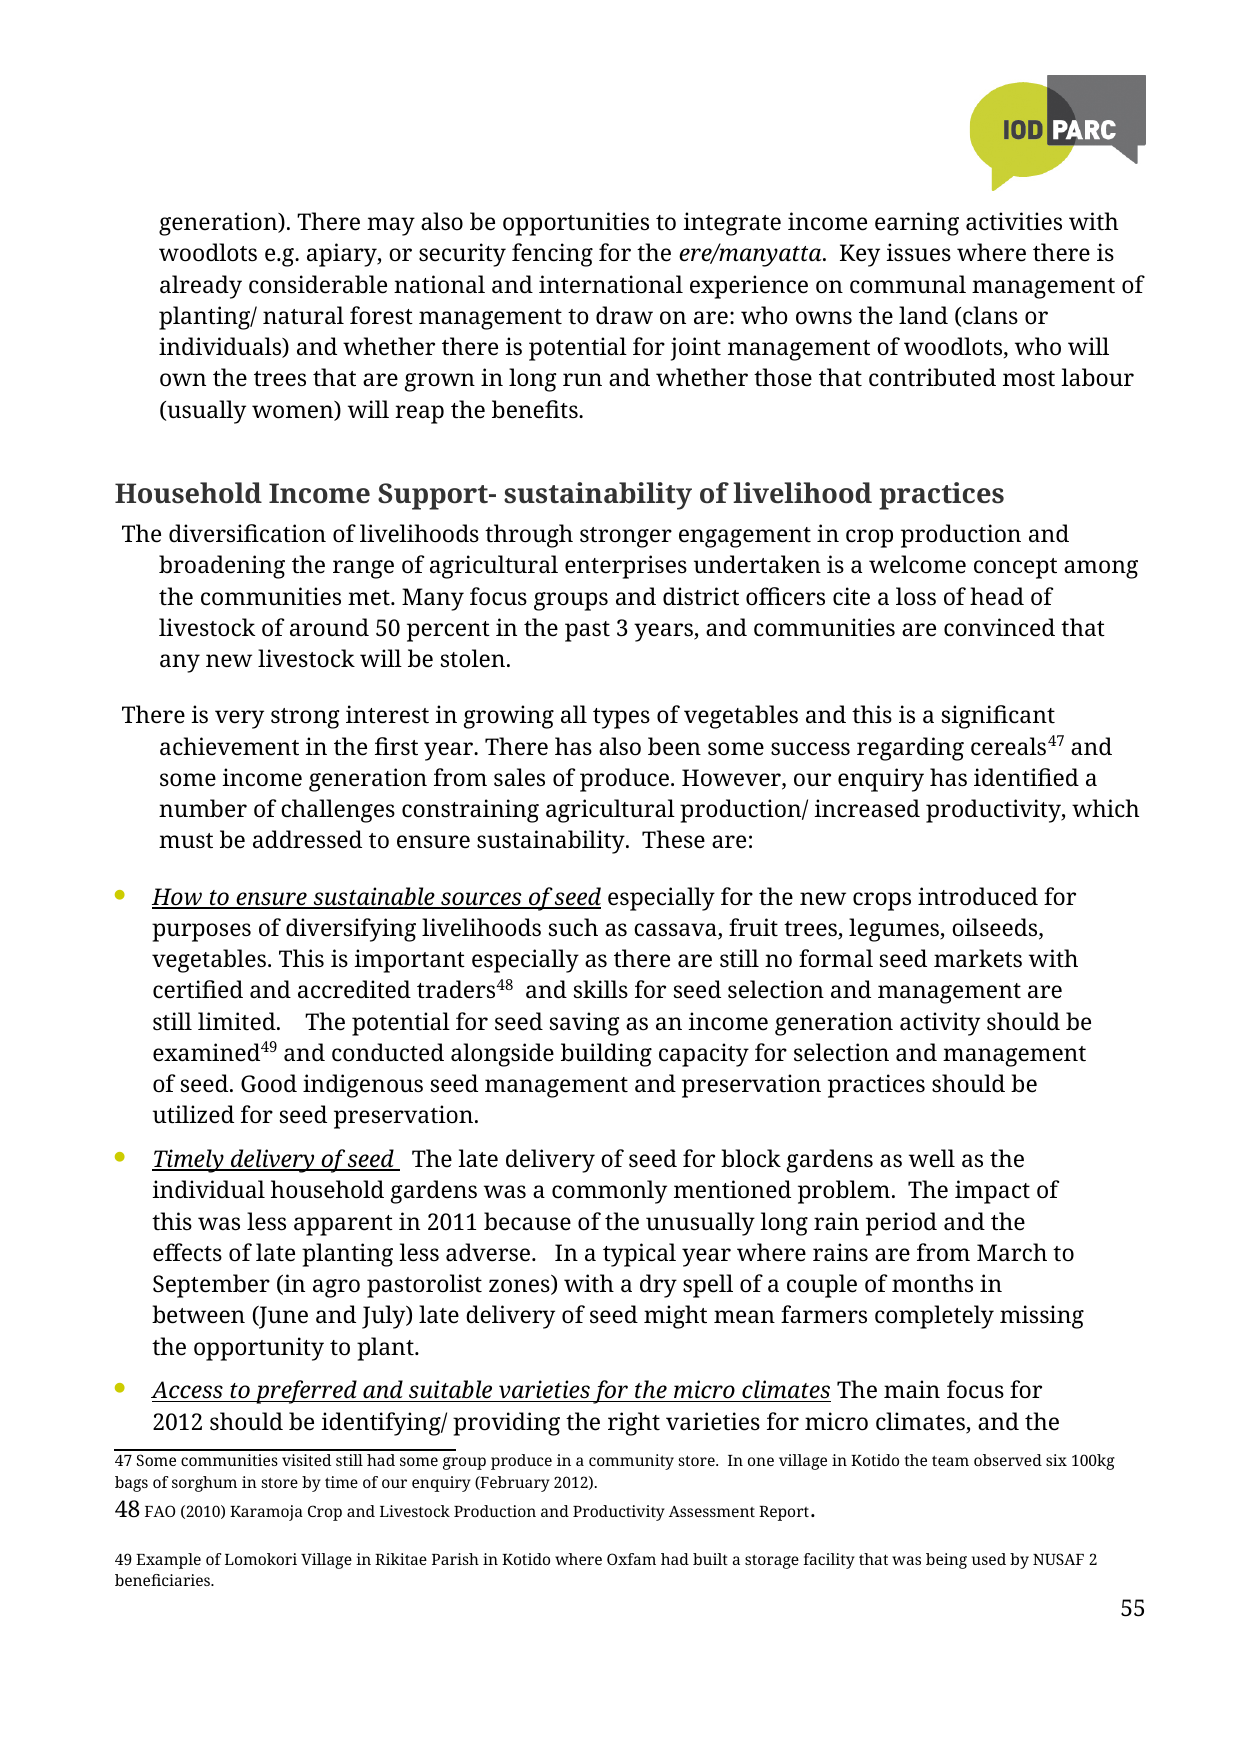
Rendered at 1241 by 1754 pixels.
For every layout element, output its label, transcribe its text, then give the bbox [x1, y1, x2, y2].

list Access to preferred and suitable varieties for the micro climates The main focus for 2012 should be identifying/ providing the right varieties for micro climates, and the [114, 1374, 1098, 1437]
subtitle Household Income Support- sustainability of livelihood practices [114, 475, 1146, 512]
list How to ensure sustainable sources of seed especially for the new crops introduced for purposes of diversifying livelihoods such as cassava, fruit trees, legumes, oilseeds, vegetables. This is important especially as there are still no formal seed markets with certified and accredited traders and skills for seed selection and management are still limited. The potential for seed saving as an income generation activity should be examined and conducted alongside building capacity for selection and management of seed. Good indigenous seed management and preservation practices should be utilized for seed preservation. [114, 881, 1098, 1131]
list Timely delivery of seed The late delivery of seed for block gardens as well as the individual household gardens was a commonly mentioned problem. The impact of this was less apparent in 2011 because of the unusually long rain period and the effects of late planting less adverse. In a typical year where rains are from March to September (in agro pastorolist zones) with a dry spell of a couple of months in between (June and July) late delivery of seed might mean farmers completely missing the opportunity to plant. [114, 1143, 1098, 1362]
list Example of Lomokori Village in Rikitae Parish in Kotido where Oxfam had built a storage facility that was being used by NUSAF 2 beneficiaries. [114, 1549, 1146, 1591]
list generation). There may also be opportunities to integrate income earning activities with woodlots e.g. apiary, or security fencing for the ere/manyatta. Key issues where there is already considerable national and international experience on communal management of planting/ natural forest management to draw on are: who owns the land (clans or individuals) and whether there is potential for joint management of woodlots, who will own the trees that are grown in long run and whether those that contributed most labour (usually women) will reap the benefits. [121, 206, 1146, 425]
text Some communities visited still had some group produce in a community store. In one village in Kotido the team observed six 100kg bags of sorghum in store by time of our enquiry (February 2012). [114, 1450, 1146, 1493]
list There is very strong interest in growing all types of vegetables and this is a significant achievement in the first year. There has also been some success regarding cereals and some income generation from sales of produce. However, our enquiry has identified a number of challenges constraining agricultural production/ increased productivity, which must be addressed to ensure sustainability. These are: [121, 699, 1146, 856]
list FAO (2010) Karamoja Crop and Livestock Production and Productivity Assessment Report. [114, 1493, 1146, 1524]
list The diversification of livelihoods through stronger engagement in crop production and broadening the range of agricultural enterprises undertaken is a welcome concept among the communities met. Many focus groups and district officers cite a loss of head of livestock of around 50 percent in the past 3 years, and communities are convinced that any new livestock will be stolen. [121, 518, 1146, 674]
